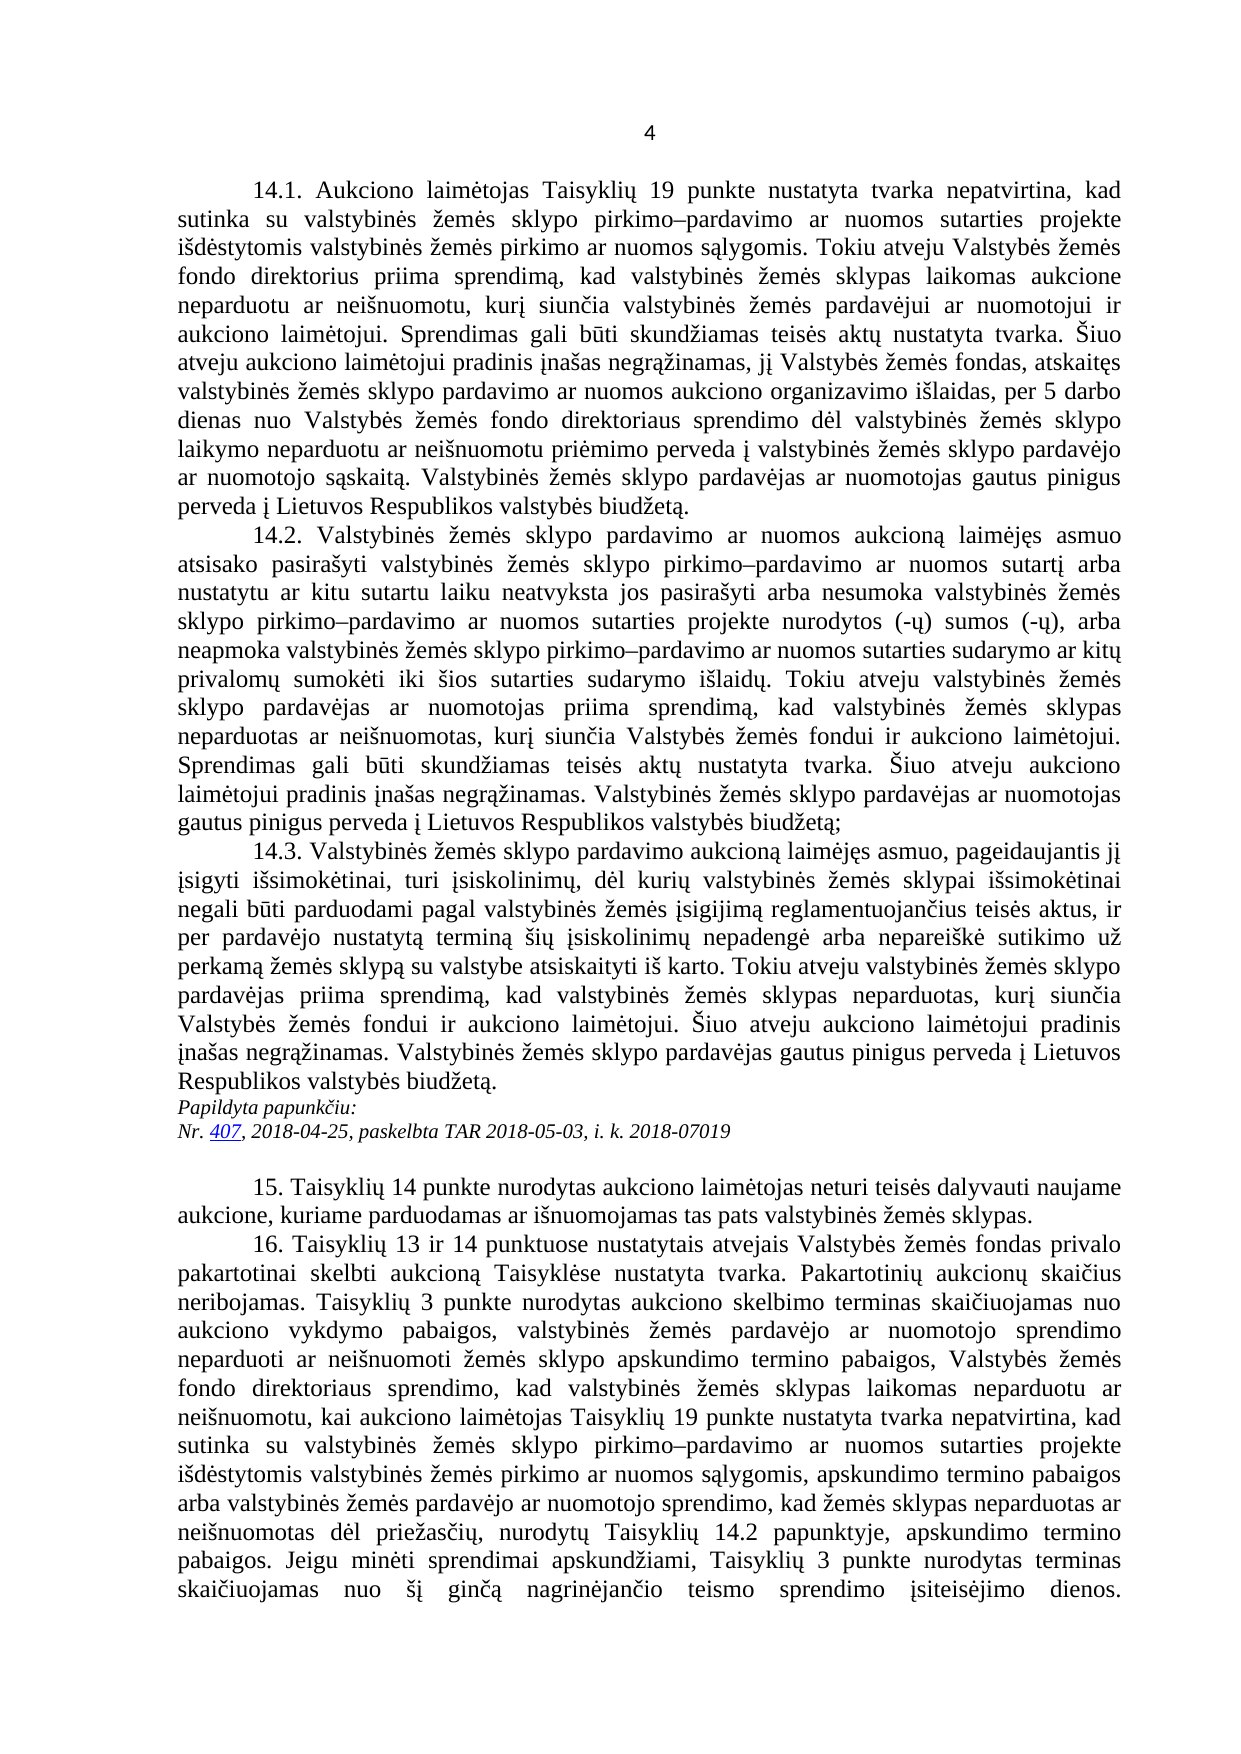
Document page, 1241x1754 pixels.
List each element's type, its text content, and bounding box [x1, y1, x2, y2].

text 14.3. Valstybinės žemės sklypo pardavimo aukcioną laimėjęs asmuo, pageidaujantis jį įsigyti išsimokėtinai, turi įsiskolinimų, dėl kurių valstybinės žemės sklypai išsimokėtinai negali būti parduodami pagal valstybinės žemės įsigijimą reglamentuojančius teisės aktus, ir per pardavėjo nustatytą terminą šių įsiskolinimų nepadengė arba nepareiškė sutikimo už perkamą žemės sklypą su valstybe atsiskaityti iš karto. Tokiu atveju valstybinės žemės sklypo pardavėjas priima sprendimą, kad valstybinės žemės sklypas neparduotas, kurį siunčia Valstybės žemės fondui ir aukciono laimėtojui. Šiuo atveju aukciono laimėtojui pradinis įnašas negrąžinamas. Valstybinės žemės sklypo pardavėjas gautus pinigus perveda į Lietuvos Respublikos valstybės biudžetą. [177, 836, 1122, 1095]
text 14.2. Valstybinės žemės sklypo pardavimo ar nuomos aukcioną laimėjęs asmuo atsisako pasirašyti valstybinės žemės sklypo pirkimo–pardavimo ar nuomos sutartį arba nustatytu ar kitu sutartu laiku neatvyksta jos pasirašyti arba nesumoka valstybinės žemės sklypo pirkimo–pardavimo ar nuomos sutarties projekte nurodytos (-ų) sumos (-ų), arba neapmoka valstybinės žemės sklypo pirkimo–pardavimo ar nuomos sutarties sudarymo ar kitų privalomų sumokėti iki šios sutarties sudarymo išlaidų. Tokiu atveju valstybinės žemės sklypo pardavėjas ar nuomotojas priima sprendimą, kad valstybinės žemės sklypas neparduotas ar neišnuomotas, kurį siunčia Valstybės žemės fondui ir aukciono laimėtojui. Sprendimas gali būti skundžiamas teisės aktų nustatyta tvarka. Šiuo atveju aukciono laimėtojui pradinis įnašas negrąžinamas. Valstybinės žemės sklypo pardavėjas ar nuomotojas gautus pinigus perveda į Lietuvos Respublikos valstybės biudžetą; [177, 520, 1122, 836]
text 15. Taisyklių 14 punkte nurodytas aukciono laimėtojas neturi teisės dalyvauti naujame aukcione, kuriame parduodamas ar išnuomojamas tas pats valstybinės žemės sklypas. [177, 1172, 1122, 1229]
text Nr. 407, 2018-04-25, paskelbta TAR 2018-05-03, i. k. 2018-07019 [177, 1119, 1122, 1143]
text 14.1. Aukciono laimėtojas Taisyklių 19 punkte nustatyta tvarka nepatvirtina, kad sutinka su valstybinės žemės sklypo pirkimo–pardavimo ar nuomos sutarties projekte išdėstytomis valstybinės žemės pirkimo ar nuomos sąlygomis. Tokiu atveju Valstybės žemės fondo direktorius priima sprendimą, kad valstybinės žemės sklypas laikomas aukcione neparduotu ar neišnuomotu, kurį siunčia valstybinės žemės pardavėjui ar nuomotojui ir aukciono laimėtojui. Sprendimas gali būti skundžiamas teisės aktų nustatyta tvarka. Šiuo atveju aukciono laimėtojui pradinis įnašas negrąžinamas, jį Valstybės žemės fondas, atskaitęs valstybinės žemės sklypo pardavimo ar nuomos aukciono organizavimo išlaidas, per 5 darbo dienas nuo Valstybės žemės fondo direktoriaus sprendimo dėl valstybinės žemės sklypo laikymo neparduotu ar neišnuomotu priėmimo perveda į valstybinės žemės sklypo pardavėjo ar nuomotojo sąskaitą. Valstybinės žemės sklypo pardavėjas ar nuomotojas gautus pinigus perveda į Lietuvos Respublikos valstybės biudžetą. [177, 175, 1122, 520]
text Papildyta papunkčiu: [177, 1095, 1122, 1119]
text 16. Taisyklių 13 ir 14 punktuose nustatytais atvejais Valstybės žemės fondas privalo pakartotinai skelbti aukcioną Taisyklėse nustatyta tvarka. Pakartotinių aukcionų skaičius neribojamas. Taisyklių 3 punkte nurodytas aukciono skelbimo terminas skaičiuojamas nuo aukciono vykdymo pabaigos, valstybinės žemės pardavėjo ar nuomotojo sprendimo neparduoti ar neišnuomoti žemės sklypo apskundimo termino pabaigos, Valstybės žemės fondo direktoriaus sprendimo, kad valstybinės žemės sklypas laikomas neparduotu ar neišnuomotu, kai aukciono laimėtojas Taisyklių 19 punkte nustatyta tvarka nepatvirtina, kad sutinka su valstybinės žemės sklypo pirkimo–pardavimo ar nuomos sutarties projekte išdėstytomis valstybinės žemės pirkimo ar nuomos sąlygomis, apskundimo termino pabaigos arba valstybinės žemės pardavėjo ar nuomotojo sprendimo, kad žemės sklypas neparduotas ar neišnuomotas dėl priežasčių, nurodytų Taisyklių 14.2 papunktyje, apskundimo termino pabaigos. Jeigu minėti sprendimai apskundžiami, Taisyklių 3 punkte nurodytas terminas skaičiuojamas nuo šį ginčą nagrinėjančio teismo sprendimo įsiteisėjimo dienos. [177, 1229, 1122, 1603]
